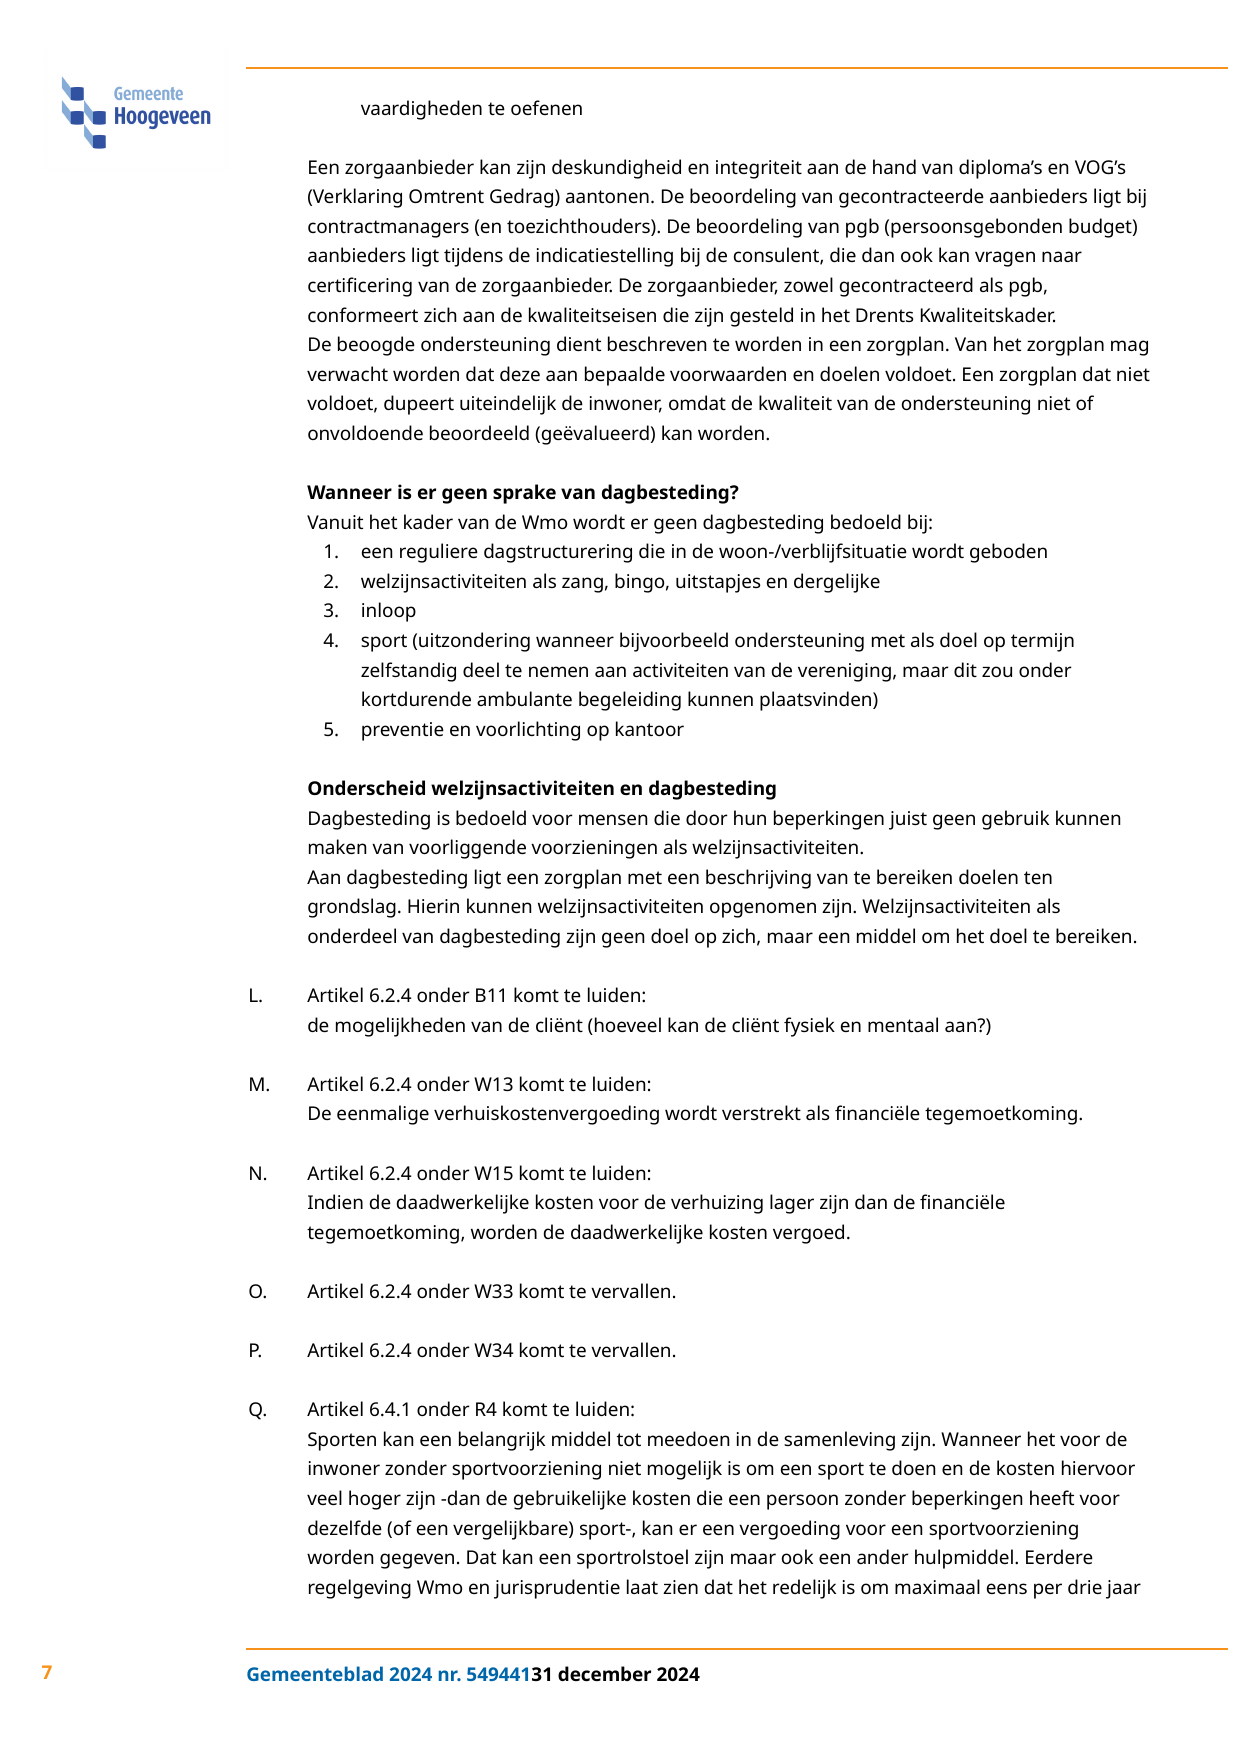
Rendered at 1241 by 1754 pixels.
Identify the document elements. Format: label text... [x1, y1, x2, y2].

list Artikel 6.2.4 onder W15 komt te luiden: [248, 1160, 1152, 1186]
list De beoogde ondersteuning dient beschreven te worden in een zorgplan. Van het zorgplan mag verwacht worden dat deze aan bepaalde voorwaarden en doelen voldoet. Een zorgplan dat niet voldoet, dupeert uiteindelijk de inwoner, omdat de kwaliteit van de ondersteuning niet of onvoldoende beoordeeld (geëvalueerd) kan worden. [248, 331, 1152, 446]
list Artikel 6.2.4 onder W34 komt te vervallen. [248, 1337, 1152, 1363]
list Aan dagbesteding ligt een zorgplan met een beschrijving van te bereiken doelen ten grondslag. Hierin kunnen welzijnsactiviteiten opgenomen zijn. Welzijnsactiviteiten als onderdeel van dagbesteding zijn geen doel op zich, maar een middel om het doel te bereiken. [248, 864, 1152, 949]
list Vanuit het kader van de Wmo wordt er geen dagbesteding bedoeld bij: [248, 509, 1152, 535]
list een reguliere dagstructurering die in de woon-/verblijfsituatie wordt geboden [323, 538, 1152, 564]
list Artikel 6.2.4 onder W33 komt te vervallen. [248, 1278, 1152, 1304]
list Wanneer is er geen sprake van dagbesteding? [248, 479, 1152, 505]
list inloop [323, 598, 1152, 623]
list Artikel 6.2.4 onder B11 komt te luiden: [248, 982, 1152, 1008]
list De eenmalige verhuiskostenvergoeding wordt verstrekt als financiële tegemoetkoming. [248, 1101, 1152, 1126]
list preventie en voorlichting op kantoor [323, 716, 1152, 742]
list Dagbesteding is bedoeld voor mensen die door hun beperkingen juist geen gebruik kunnen maken van voorliggende voorzieningen als welzijnsactiviteiten. [248, 805, 1152, 860]
list vaardigheden te oefenen [323, 95, 1152, 121]
list de mogelijkheden van de cliënt (hoeveel kan de cliënt fysiek en mentaal aan?) [248, 1012, 1152, 1038]
list welzijnsactiviteiten als zang, bingo, uitstapjes en dergelijke [323, 568, 1152, 594]
list sport (uitzondering wanneer bijvoorbeeld ondersteuning met als doel op termijn zelfstandig deel te nemen aan activiteiten van de vereniging, maar dit zou onder kortdurende ambulante begeleiding kunnen plaatsvinden) [323, 627, 1152, 712]
list Een zorgaanbieder kan zijn deskundigheid en integriteit aan de hand van diploma’s en VOG’s (Verklaring Omtrent Gedrag) aantonen. De beoordeling van gecontracteerde aanbieders ligt bij contractmanagers (en toezichthouders). De beoordeling van pgb (persoonsgebonden budget) aanbieders ligt tijdens de indicatiestelling bij de consulent, die dan ook kan vragen naar certificering van de zorgaanbieder. De zorgaanbieder, zowel gecontracteerd als pgb, conformeert zich aan de kwaliteitseisen die zijn gesteld in het Drents Kwaliteitskader. [248, 154, 1152, 328]
list Artikel 6.4.1 onder R4 komt te luiden: [248, 1396, 1152, 1422]
list Sporten kan een belangrijk middel tot meedoen in de samenleving zijn. Wanneer het voor de inwoner zonder sportvoorziening niet mogelijk is om een sport te doen en de kosten hiervoor veel hoger zijn -dan de gebruikelijke kosten die een persoon zonder beperkingen heeft voor dezelfde (of een vergelijkbare) sport-, kan er een vergoeding voor een sportvoorziening worden gegeven. Dat kan een sportrolstoel zijn maar ook een ander hulpmiddel. Eerdere regelgeving Wmo en jurisprudentie laat zien dat het redelijk is om maximaal eens per drie jaar [248, 1426, 1152, 1600]
picture [41, 47, 231, 172]
list Onderscheid welzijnsactiviteiten en dagbesteding [248, 775, 1152, 801]
list Artikel 6.2.4 onder W13 komt te luiden: [248, 1071, 1152, 1097]
list Indien de daadwerkelijke kosten voor de verhuizing lager zijn dan de financiële tegemoetkoming, worden de daadwerkelijke kosten vergoed. [248, 1189, 1152, 1245]
